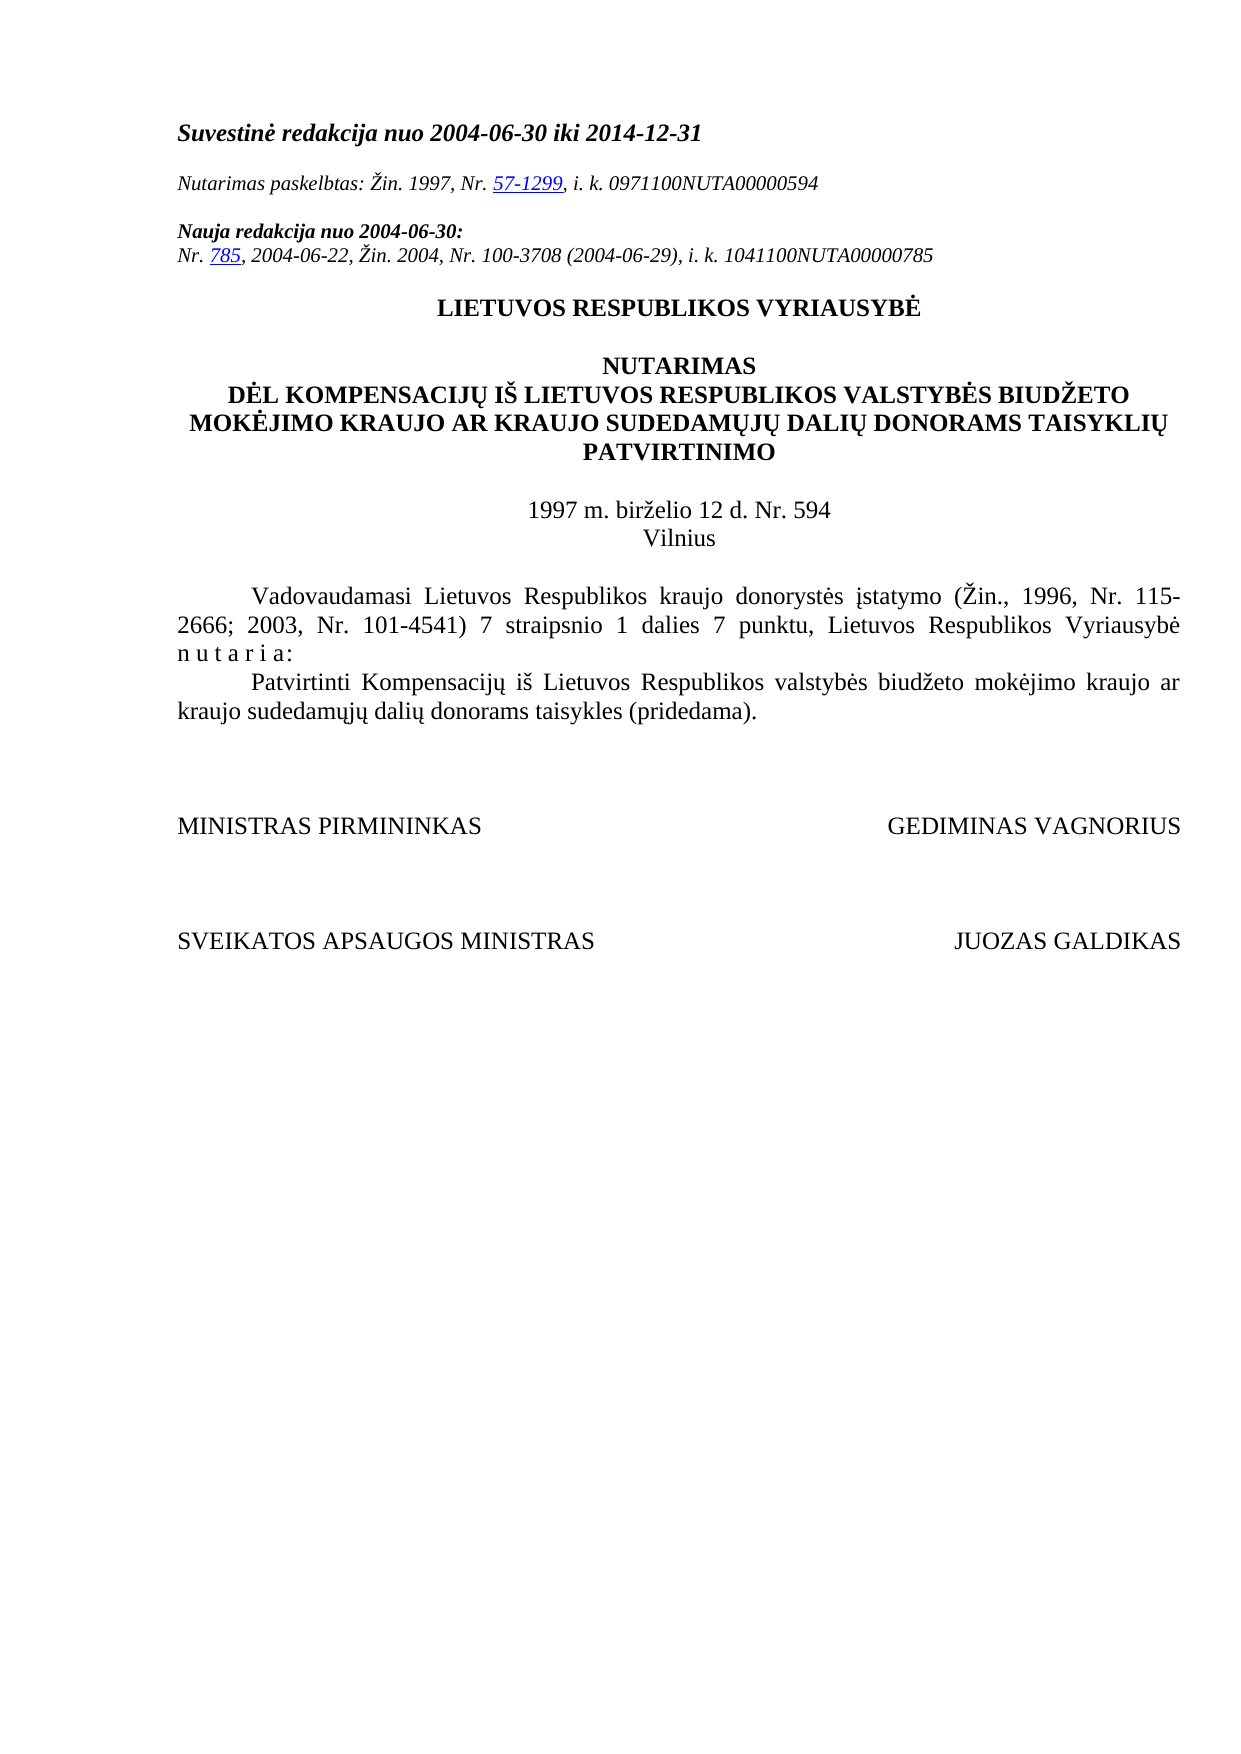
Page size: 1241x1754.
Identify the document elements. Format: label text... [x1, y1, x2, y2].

text Nutarimas paskelbtas: Žin. 1997, Nr. 57-1299, i. k. 0971100NUTA00000594 [177, 171, 1181, 195]
text 1997 m. birželio 12 d. Nr. 594 [177, 495, 1181, 523]
text LIETUVOS RESPUBLIKOS VYRIAUSYBĖ [177, 293, 1181, 322]
text SVEIKATOS APSAUGOS MINISTRAS JUOZAS GALDIKAS [177, 926, 1181, 955]
text Vadovaudamasi Lietuvos Respublikos kraujo donorystės įstatymo (Žin., 1996, Nr. 115-2666; 2003, Nr. 101-4541) 7 straipsnio 1 dalies 7 punktu, Lietuvos Respublikos Vyriausybė nutaria: [177, 581, 1181, 667]
text PATVIRTINIMO [177, 437, 1181, 466]
text Nauja redakcija nuo 2004-06-30: [177, 219, 1181, 243]
text Vilnius [177, 523, 1181, 552]
text MOKĖJIMO KRAUJO AR KRAUJO SUDEDAMŲJŲ DALIŲ DONORAMS TAISYKLIŲ [177, 408, 1181, 437]
text DĖL KOMPENSACIJŲ IŠ LIETUVOS RESPUBLIKOS VALSTYBĖS BIUDŽETO [177, 380, 1181, 408]
text NUTARIMAS [177, 351, 1181, 380]
text Patvirtinti Kompensacijų iš Lietuvos Respublikos valstybės biudžeto mokėjimo kraujo ar kraujo sudedamųjų dalių donorams taisykles (pridedama). [177, 667, 1181, 725]
text MINISTRAS PIRMININKAS GEDIMINAS VAGNORIUS [177, 811, 1181, 840]
text Nr. 785, 2004-06-22, Žin. 2004, Nr. 100-3708 (2004-06-29), i. k. 1041100NUTA00000785 [177, 243, 1181, 267]
text Suvestinė redakcija nuo 2004-06-30 iki 2014-12-31 [177, 118, 1181, 147]
